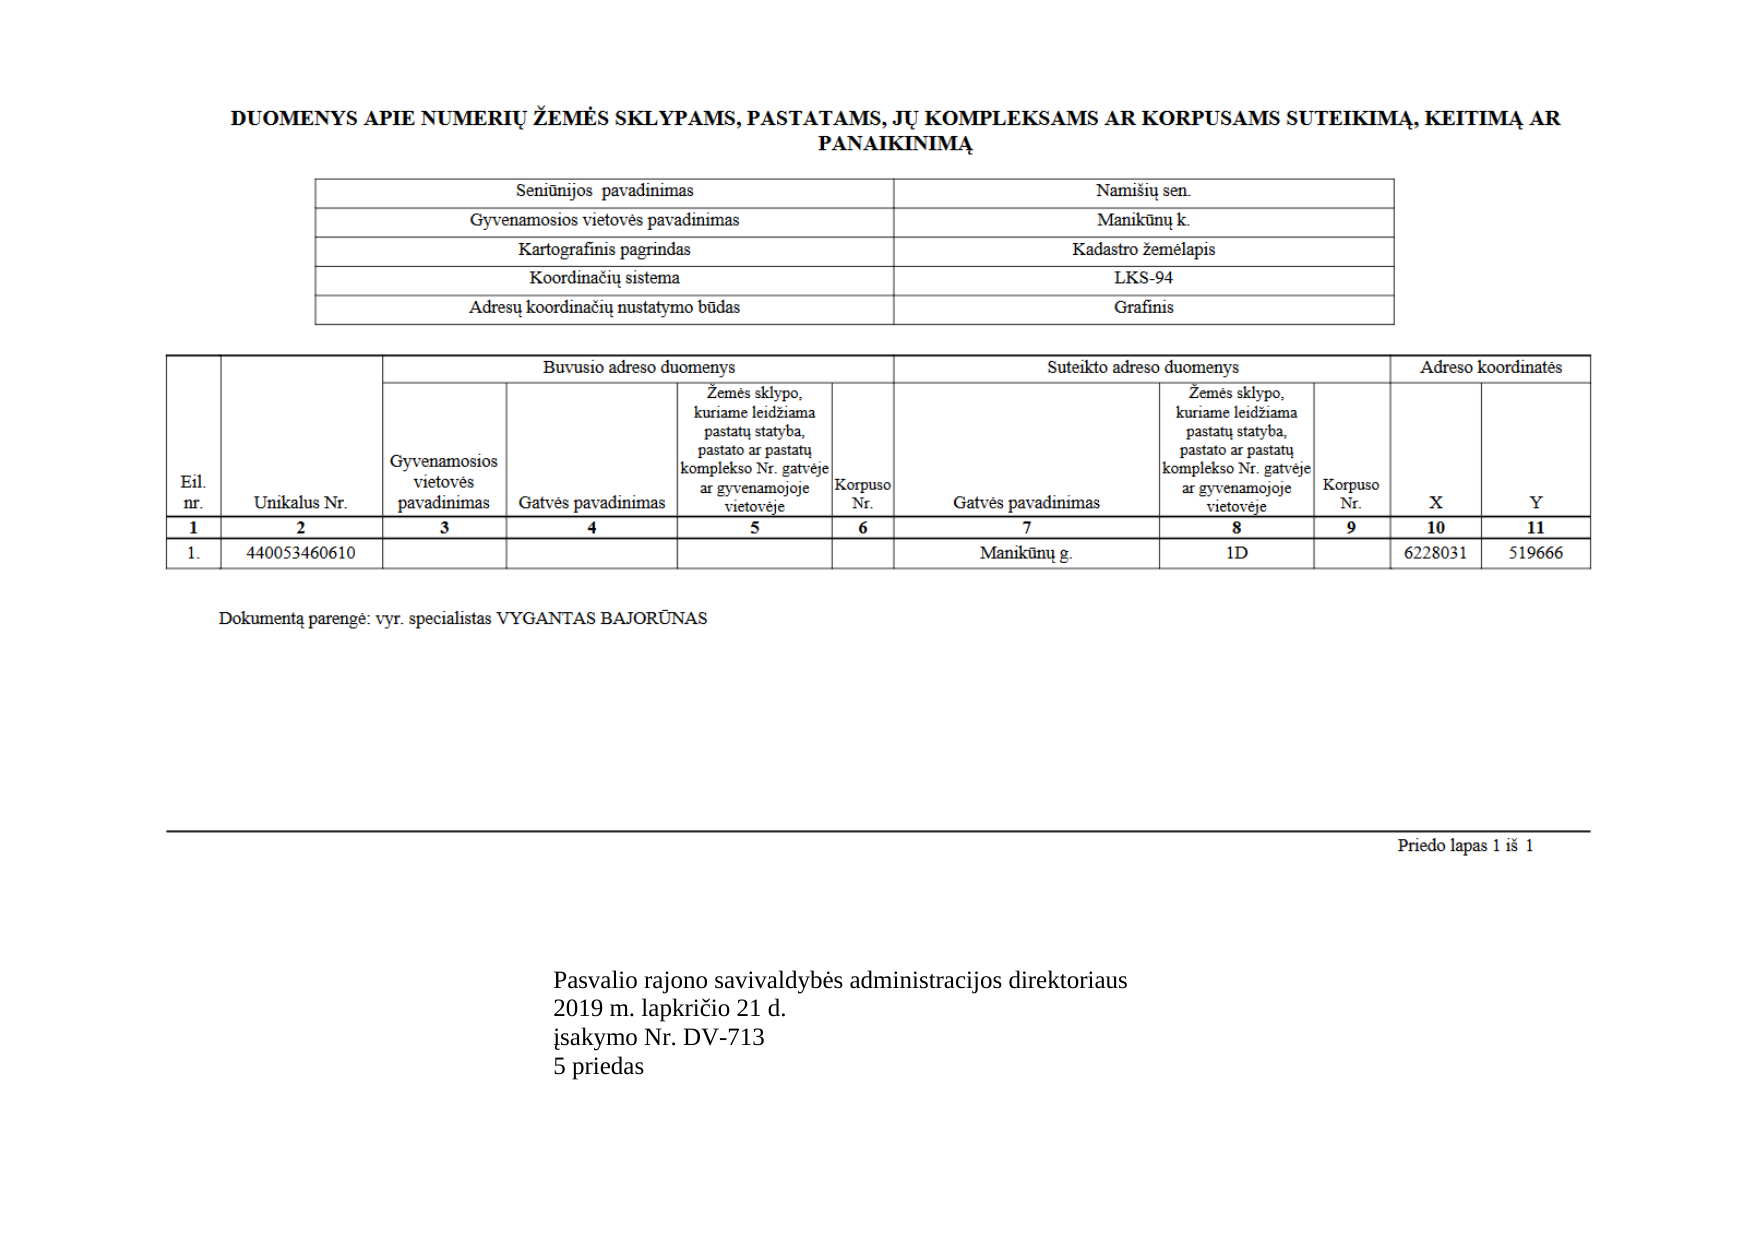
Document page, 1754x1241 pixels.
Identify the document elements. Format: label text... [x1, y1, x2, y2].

table_header [118, 965, 542, 1137]
table_header Pasvalio rajono savivaldybės administracijos direktoriaus 2019 m. lapkričio 21 d. įsakymo Nr. DV-713 5 priedas [542, 965, 1142, 1137]
